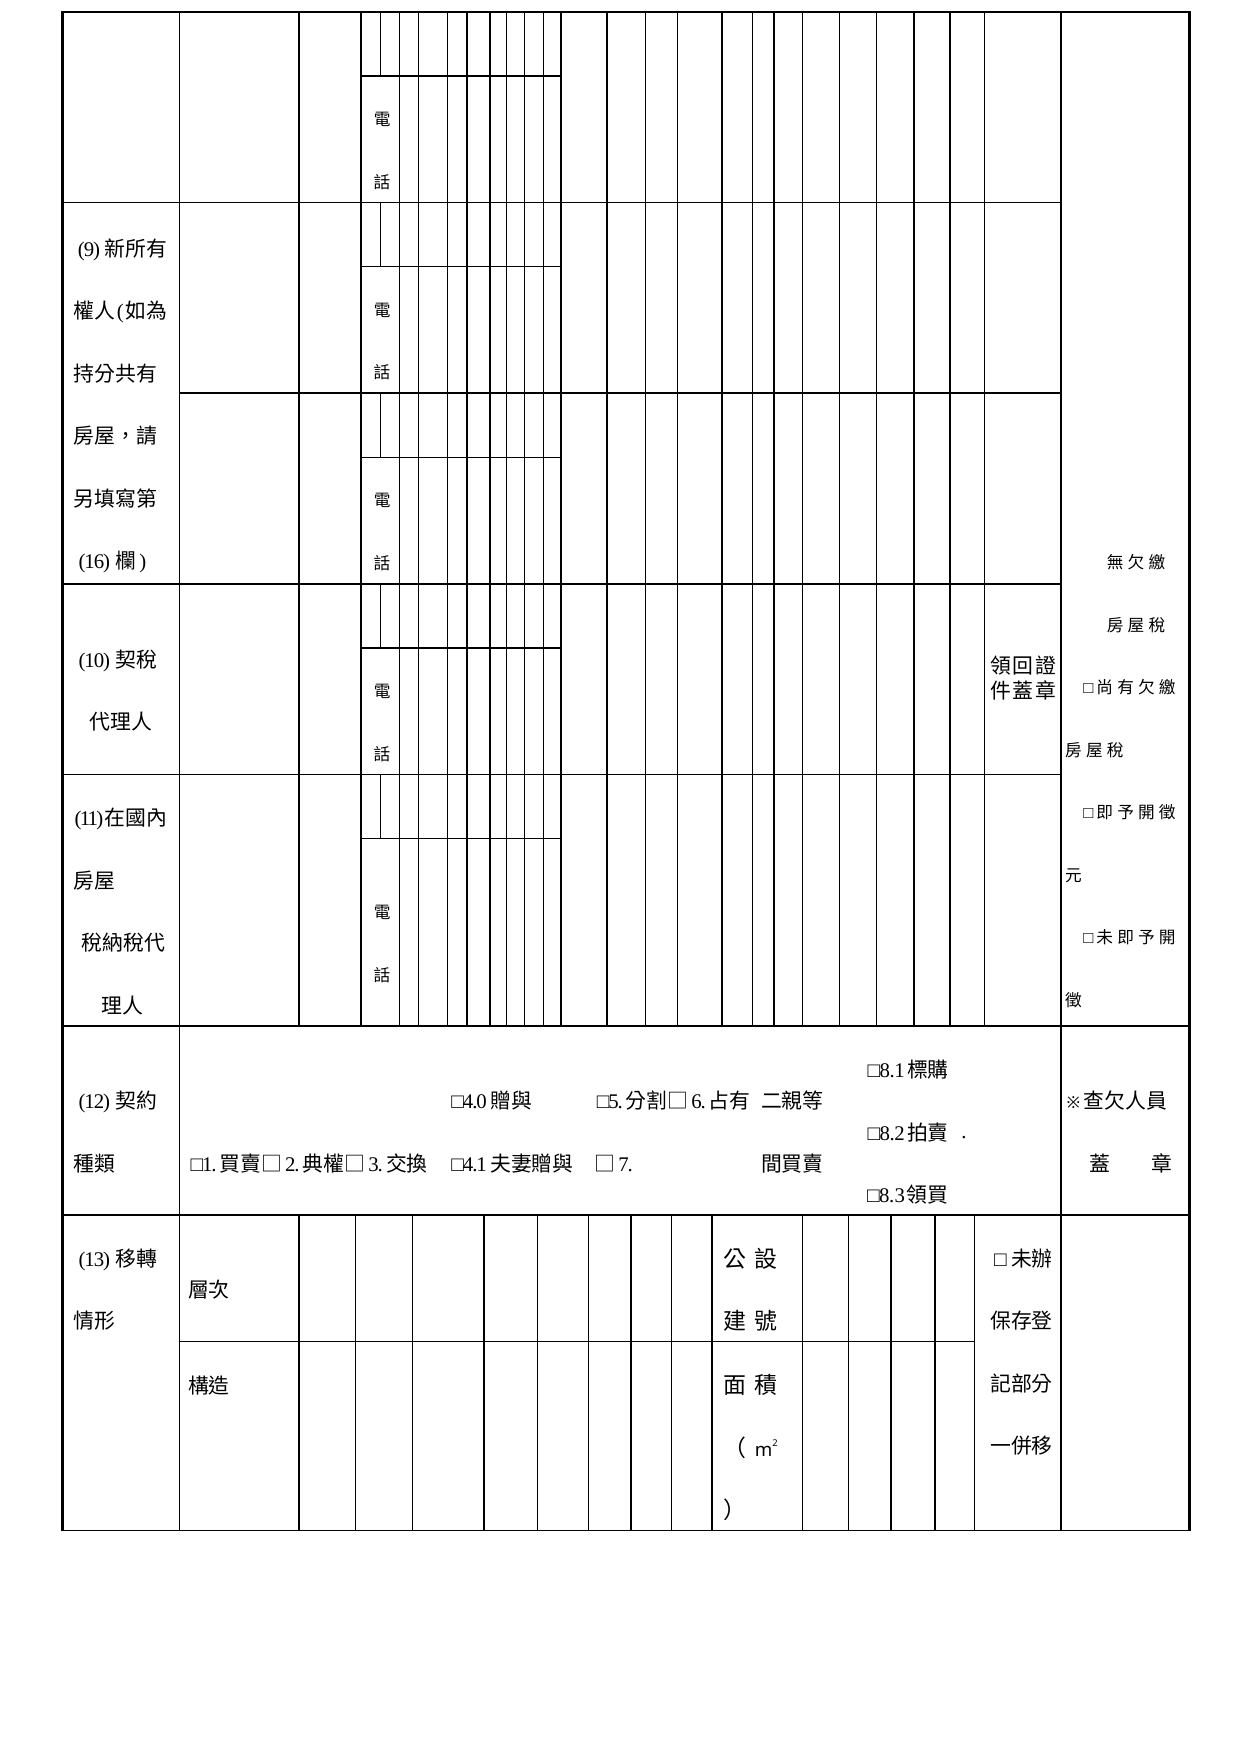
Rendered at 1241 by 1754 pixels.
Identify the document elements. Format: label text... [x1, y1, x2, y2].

table_cell [915, 203, 949, 392]
table_cell (12)契約種類 [64, 1027, 179, 1214]
table_cell [525, 77, 543, 202]
table_cell [448, 267, 466, 392]
table_cell (9)新所有權人(如為持分共有房屋，請另填寫第(16)欄)( [64, 203, 179, 583]
table_cell [468, 839, 489, 1025]
table_cell [989, 1027, 1060, 1214]
table_cell [877, 775, 913, 1025]
table_cell [646, 585, 677, 773]
table_cell [803, 775, 839, 1025]
table_cell [419, 585, 447, 647]
table_cell [608, 585, 645, 773]
table_cell [985, 394, 1060, 583]
table_cell [803, 203, 839, 392]
table_cell [544, 203, 560, 266]
table_cell [632, 1216, 671, 1341]
table_cell [803, 394, 839, 583]
table_cell [300, 203, 360, 392]
table_cell [544, 839, 560, 1025]
table_cell [400, 394, 418, 456]
table_cell [419, 267, 447, 392]
table_cell [507, 77, 524, 202]
table_cell [849, 1216, 890, 1341]
table_cell [381, 775, 399, 838]
table_cell □1.買賣□2.典權□3.交換 [180, 1027, 447, 1214]
table_cell [507, 458, 524, 583]
table_cell [362, 775, 380, 838]
table_cell □ 一般案件 □截至 年 月無欠繳房屋稅 □尚有欠繳房屋稅 □即予開徵 元 □未即予開徵 □ 法院拍賣案件 [1062, 13, 1188, 1025]
table_cell [723, 394, 752, 583]
table_cell [400, 585, 418, 647]
table_cell 電話 [362, 649, 399, 773]
table_cell [381, 13, 399, 75]
table_cell [400, 775, 418, 838]
table_cell [753, 13, 773, 202]
table_cell [544, 585, 560, 647]
table_cell [300, 13, 360, 202]
table_cell [753, 203, 773, 392]
table_cell □未辦保存登記部分一併移 [975, 1216, 1060, 1530]
table_cell [562, 203, 606, 392]
table_cell [400, 203, 418, 266]
table_cell [562, 394, 606, 583]
table_cell [468, 458, 489, 583]
table_cell [936, 1342, 974, 1530]
table_cell [803, 585, 839, 773]
table_cell [608, 775, 645, 1025]
table_cell [381, 203, 399, 266]
table_cell [775, 203, 802, 392]
table_cell [915, 394, 949, 583]
table_cell 層次 [180, 1216, 298, 1341]
table_cell [400, 13, 418, 75]
table_cell [180, 775, 298, 1025]
table_cell 二親等 間買賣 [760, 1027, 856, 1214]
table_cell [507, 13, 524, 75]
table_cell [562, 13, 606, 202]
table_cell [468, 775, 489, 838]
table_cell [413, 1342, 483, 1530]
table_cell [525, 203, 543, 266]
table_cell 電話 [362, 77, 399, 202]
table_cell [723, 13, 752, 202]
table_cell [753, 585, 773, 773]
table_cell [525, 839, 543, 1025]
table_cell [180, 585, 298, 773]
table_cell [300, 394, 360, 583]
table_cell [646, 13, 677, 202]
table_cell [180, 203, 298, 392]
table_cell [646, 203, 677, 392]
table_cell [507, 267, 524, 392]
table_cell [419, 775, 447, 838]
table_cell [538, 1342, 588, 1530]
table_cell [538, 1216, 588, 1341]
table_cell [400, 267, 418, 392]
table_cell [723, 203, 752, 392]
table_cell [448, 394, 466, 456]
table_cell [936, 1216, 974, 1341]
table_cell [300, 585, 360, 773]
table_cell [803, 13, 839, 202]
table_cell [877, 585, 913, 773]
table_cell [678, 585, 721, 773]
table_cell [544, 458, 560, 583]
table_cell [951, 775, 984, 1025]
table_cell [985, 775, 1060, 1025]
table_cell [775, 775, 802, 1025]
table_cell [468, 394, 489, 456]
table_cell [723, 585, 752, 773]
table_cell [544, 775, 560, 838]
table_cell [507, 839, 524, 1025]
table_cell [562, 585, 606, 773]
table_cell □4.0贈與 □4.1夫妻贈與 [448, 1027, 593, 1214]
table_cell [448, 13, 466, 75]
table_cell [775, 585, 802, 773]
table_cell [544, 394, 560, 456]
table_cell [356, 1216, 412, 1341]
table_cell [300, 1216, 355, 1341]
table_cell [491, 839, 506, 1025]
table_cell [915, 13, 949, 202]
table_cell [840, 13, 876, 202]
table_cell [485, 1342, 537, 1530]
table_cell [448, 203, 466, 266]
table_cell [448, 77, 466, 202]
table_cell [589, 1342, 630, 1530]
table_cell 電話 [362, 839, 399, 1025]
table_cell [419, 649, 447, 773]
table_cell [525, 458, 543, 583]
table_cell [419, 839, 447, 1025]
table_cell [468, 585, 489, 647]
table_cell □8.1標購 □8.2拍賣 □8.3領買 [856, 1027, 955, 1214]
table_cell [608, 13, 645, 202]
table_cell 電話 [362, 458, 399, 583]
table_cell [753, 394, 773, 583]
table_cell □5.分割□6.占有 □7. [594, 1027, 759, 1214]
table_cell [491, 458, 506, 583]
table_cell [915, 775, 949, 1025]
table_cell [678, 394, 721, 583]
table_cell [180, 13, 298, 202]
table_cell [525, 775, 543, 838]
table_cell [892, 1216, 934, 1341]
table_cell [1062, 1216, 1188, 1530]
table_cell 面積（m2） [713, 1342, 802, 1530]
table_cell [753, 775, 773, 1025]
table_cell [525, 585, 543, 647]
table_cell [775, 13, 802, 202]
table_cell (10)契稅 代理人 [64, 585, 179, 773]
table_cell [803, 1216, 848, 1341]
table_cell [507, 585, 524, 647]
table_cell [525, 649, 543, 773]
table_cell [400, 458, 418, 583]
table_cell [448, 775, 466, 838]
table_cell [300, 1342, 355, 1530]
table_cell [672, 1342, 711, 1530]
table_cell [840, 394, 876, 583]
table_cell [419, 203, 447, 266]
table_cell [678, 775, 721, 1025]
table_cell [419, 394, 447, 456]
table_cell [413, 1216, 483, 1341]
table_cell [448, 649, 466, 773]
table_cell [485, 1216, 537, 1341]
table_cell 構造 [180, 1342, 298, 1530]
table_cell [840, 203, 876, 392]
table_cell [892, 1342, 934, 1530]
table_cell [840, 775, 876, 1025]
table_cell [723, 775, 752, 1025]
table_cell [300, 775, 360, 1025]
table_cell [525, 394, 543, 456]
table_cell [544, 267, 560, 392]
table_cell [525, 267, 543, 392]
table_cell [448, 458, 466, 583]
table_cell [525, 13, 543, 75]
table_cell [468, 77, 489, 202]
table_cell [491, 13, 506, 75]
table_cell [381, 585, 399, 647]
table_cell [419, 77, 447, 202]
table_cell [646, 394, 677, 583]
table_cell (13)移轉情形 [64, 1216, 179, 1530]
table_cell [507, 203, 524, 266]
table_cell 公設建號 [713, 1216, 802, 1341]
table_cell [64, 13, 179, 202]
table_cell 領回證件蓋章 [985, 585, 1060, 773]
table_cell [608, 203, 645, 392]
table_cell [400, 649, 418, 773]
table_cell ※查欠人員 *蓋 章 [1062, 1027, 1188, 1214]
table_cell [646, 775, 677, 1025]
table_cell [468, 203, 489, 266]
table_cell [448, 839, 466, 1025]
table_cell [951, 585, 984, 773]
table_cell [672, 1216, 711, 1341]
table_cell [491, 394, 506, 456]
table_cell [877, 203, 913, 392]
table_cell [448, 585, 466, 647]
table_cell [507, 394, 524, 456]
table_cell [491, 649, 506, 773]
table_cell [985, 13, 1060, 202]
table_cell [849, 1342, 890, 1530]
table_cell [491, 203, 506, 266]
table_cell 電話 [362, 267, 399, 392]
table_cell [491, 267, 506, 392]
table_cell [951, 394, 984, 583]
table_cell [468, 13, 489, 75]
table_cell [468, 267, 489, 392]
table_cell (11)在國內房屋 稅納稅代理人 [64, 775, 179, 1025]
table_cell [589, 1216, 630, 1341]
table_cell [381, 394, 399, 456]
table_cell [419, 458, 447, 583]
table_cell [608, 394, 645, 583]
table_cell [400, 839, 418, 1025]
table_cell [362, 203, 380, 266]
table_cell [507, 649, 524, 773]
table_cell [491, 585, 506, 647]
table_cell [544, 77, 560, 202]
table_cell [840, 585, 876, 773]
table_cell [915, 585, 949, 773]
table_cell [419, 13, 447, 75]
table_cell [562, 775, 606, 1025]
table_cell [468, 649, 489, 773]
table_cell [877, 13, 913, 202]
table_cell [491, 775, 506, 838]
table_cell [400, 77, 418, 202]
table_cell [491, 77, 506, 202]
table_cell [180, 394, 298, 583]
table_cell [356, 1342, 412, 1530]
table_cell [362, 394, 380, 456]
table_cell [678, 13, 721, 202]
table_cell [951, 13, 984, 202]
table_cell [362, 585, 380, 647]
table_cell [544, 13, 560, 75]
table_cell [362, 13, 380, 75]
table_cell [632, 1342, 671, 1530]
table_cell . [955, 1027, 988, 1214]
table_cell [803, 1342, 848, 1530]
table_cell [775, 394, 802, 583]
table_cell [544, 649, 560, 773]
table_cell [877, 394, 913, 583]
table_cell [507, 775, 524, 838]
table_cell [985, 203, 1060, 392]
table_cell [951, 203, 984, 392]
table_cell [678, 203, 721, 392]
